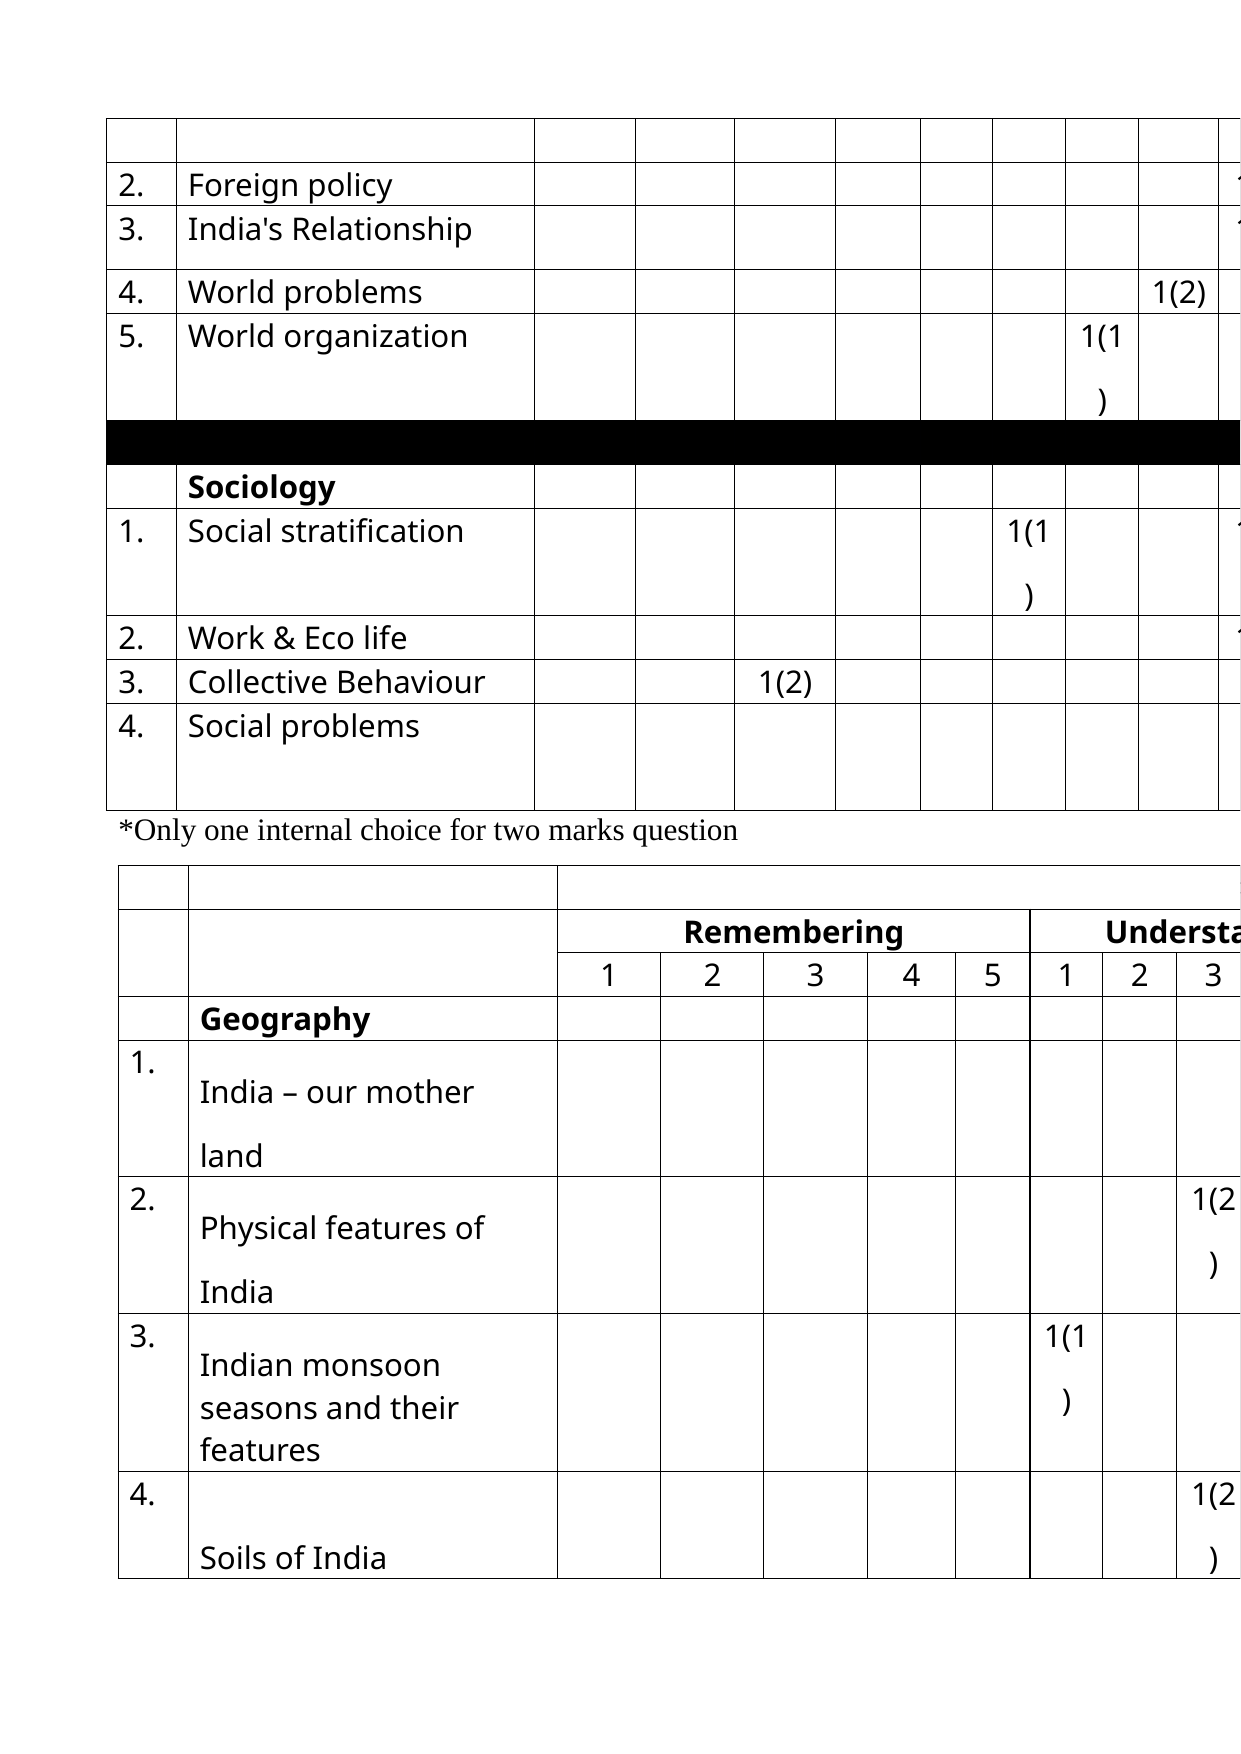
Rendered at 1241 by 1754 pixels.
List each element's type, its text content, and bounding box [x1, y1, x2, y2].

table_cell [1066, 119, 1138, 162]
table_cell [535, 270, 635, 313]
table_cell [535, 616, 635, 659]
table_cell [1031, 1041, 1102, 1176]
table_cell [1219, 421, 1240, 464]
table_cell 1(3) [1219, 163, 1240, 205]
table_cell 2 [1103, 953, 1176, 996]
table_cell [636, 163, 734, 205]
table_cell [636, 270, 734, 313]
table_header ¤Ã® £ÀPÁ±É [558, 866, 1240, 908]
table_cell [868, 1314, 955, 1471]
table_cell 4. [119, 1472, 188, 1578]
table_cell [1219, 704, 1240, 810]
table_cell [921, 270, 992, 313]
table_cell [535, 206, 635, 269]
table_cell Work & Eco life [177, 616, 534, 659]
table_cell India – our mother land [189, 1041, 557, 1176]
table_cell [1066, 704, 1138, 810]
table_cell Understanding [1031, 910, 1240, 952]
table_cell 2. [107, 616, 176, 659]
table_cell [735, 163, 835, 205]
table_cell 1(3) [1219, 509, 1240, 615]
table_cell [107, 465, 176, 508]
table_cell 1 [1031, 953, 1102, 996]
table_cell [1066, 465, 1138, 508]
table_cell [1066, 270, 1138, 313]
table_cell [735, 509, 835, 615]
table_cell [177, 421, 534, 464]
table_cell [535, 314, 635, 420]
table_cell World problems [177, 270, 534, 313]
table_cell [764, 1314, 867, 1471]
table_cell [119, 997, 188, 1039]
table_cell [836, 660, 920, 702]
table_cell 5. [107, 314, 176, 420]
table_cell [558, 1041, 660, 1176]
table_cell [735, 465, 835, 508]
table_cell [535, 509, 635, 615]
table_cell 1. [107, 509, 176, 615]
table_cell [1219, 270, 1240, 313]
table_cell [558, 997, 660, 1039]
table_cell [764, 1177, 867, 1313]
table_cell [107, 119, 176, 162]
table_cell 1(2) [1177, 1177, 1240, 1313]
table_cell 4 [868, 953, 955, 996]
table_cell [868, 1177, 955, 1313]
table_cell [764, 1041, 867, 1176]
table_cell [558, 1472, 660, 1578]
table_cell [764, 1472, 867, 1578]
table_cell [661, 1472, 763, 1578]
table_cell [1031, 1177, 1102, 1313]
table_cell [1219, 314, 1240, 420]
table_cell [921, 465, 992, 508]
table_cell [868, 997, 955, 1039]
table_cell [535, 660, 635, 702]
table_cell [836, 163, 920, 205]
table_cell [636, 421, 734, 464]
table_cell [1103, 1314, 1176, 1471]
table_cell [1066, 660, 1138, 702]
table_cell [535, 163, 635, 205]
table_cell [735, 704, 835, 810]
table_cell [636, 465, 734, 508]
table_cell [836, 270, 920, 313]
table_cell [735, 119, 835, 162]
table_cell Social problems [177, 704, 534, 810]
table_cell [993, 270, 1065, 313]
table_cell 5 [956, 953, 1029, 996]
table_cell [1031, 997, 1102, 1039]
table_cell [956, 1041, 1029, 1176]
table_cell [636, 616, 734, 659]
table_cell [535, 119, 635, 162]
table_cell [836, 704, 920, 810]
table_cell [921, 616, 992, 659]
table_cell 1. [119, 1041, 188, 1176]
table_cell [1177, 1041, 1240, 1176]
table_cell [921, 704, 992, 810]
table_cell Physical features of India [189, 1177, 557, 1313]
table_cell [868, 1041, 955, 1176]
table_cell [636, 314, 734, 420]
table_cell [1177, 997, 1240, 1039]
table_cell [836, 314, 920, 420]
table_cell [1219, 660, 1240, 702]
table_cell Geography [189, 997, 557, 1039]
table_cell [1103, 997, 1176, 1039]
table_cell [1177, 1314, 1240, 1471]
table_cell [1139, 421, 1218, 464]
table_cell [956, 997, 1029, 1039]
table_cell [921, 314, 992, 420]
table_cell [921, 163, 992, 205]
table_cell Remembering [558, 910, 1029, 952]
table_cell [1031, 1472, 1102, 1578]
table_cell [956, 1472, 1029, 1578]
table_cell [661, 997, 763, 1039]
table_cell [956, 1314, 1029, 1471]
table_cell 2 [661, 953, 763, 996]
table_cell World organization [177, 314, 534, 420]
table_cell [177, 119, 534, 162]
table_cell [107, 421, 176, 464]
table_cell [1139, 509, 1218, 615]
table_cell [1103, 1472, 1176, 1578]
table_cell [764, 997, 867, 1039]
table_cell [836, 119, 920, 162]
table_cell [836, 509, 920, 615]
text *Only one internal choice for two marks question [118, 811, 1122, 847]
table_cell Social stratification [177, 509, 534, 615]
table_cell [993, 119, 1065, 162]
table_cell 1(2) [1177, 1472, 1240, 1578]
table_cell [735, 421, 835, 464]
table_cell 1(3) [1219, 206, 1240, 269]
table_cell [1139, 314, 1218, 420]
table_cell 4. [107, 270, 176, 313]
table_cell 3. [107, 660, 176, 702]
table_cell [836, 206, 920, 269]
table_cell [1139, 119, 1218, 162]
table_cell Sociology [177, 465, 534, 508]
table_cell [1139, 206, 1218, 269]
table_cell [836, 465, 920, 508]
table_cell [558, 1314, 660, 1471]
table_cell [535, 465, 635, 508]
table_cell 1(2) [1139, 270, 1218, 313]
table_cell 2. [107, 163, 176, 205]
table_cell [993, 206, 1065, 269]
table_cell 1(3) [1219, 616, 1240, 659]
table_cell [535, 704, 635, 810]
table_cell [921, 119, 992, 162]
table_cell [956, 1177, 1029, 1313]
table_cell 3 [1177, 953, 1240, 996]
table_cell [921, 509, 992, 615]
table_cell [1066, 616, 1138, 659]
table_cell [1066, 509, 1138, 615]
table_cell [735, 314, 835, 420]
table_cell [661, 1177, 763, 1313]
table_cell [993, 704, 1065, 810]
table_cell [735, 206, 835, 269]
table_cell India's Relationship [177, 206, 534, 269]
table_cell [1139, 163, 1218, 205]
table_header [119, 866, 188, 908]
table_cell [535, 421, 635, 464]
table_cell [661, 1314, 763, 1471]
table_cell 3 [764, 953, 867, 996]
table_cell Collective Behaviour [177, 660, 534, 702]
table_cell [921, 660, 992, 702]
table_cell [1103, 1177, 1176, 1313]
table_cell [1139, 704, 1218, 810]
table_cell [558, 1177, 660, 1313]
table_cell [1219, 465, 1240, 508]
table_cell [836, 421, 920, 464]
table_cell 4. [107, 704, 176, 810]
table_cell 1(2) [735, 660, 835, 702]
table_cell [993, 421, 1065, 464]
table_cell [735, 616, 835, 659]
table_cell [636, 660, 734, 702]
table_cell Foreign policy [177, 163, 534, 205]
table_cell 1 [558, 953, 660, 996]
table_cell [189, 910, 557, 996]
table_cell [993, 660, 1065, 702]
table_cell [993, 314, 1065, 420]
table_cell [993, 163, 1065, 205]
table_cell [1066, 206, 1138, 269]
table_cell [119, 910, 188, 996]
table_cell [836, 616, 920, 659]
table_cell Indian monsoon seasons and their features [189, 1314, 557, 1471]
table_cell [735, 270, 835, 313]
table_cell 1(1) [993, 509, 1065, 615]
table_cell [921, 206, 992, 269]
table_cell [636, 119, 734, 162]
table_cell 1(1) [1031, 1314, 1102, 1471]
table_cell [661, 1041, 763, 1176]
table_cell [1066, 163, 1138, 205]
table_cell [993, 465, 1065, 508]
table_cell [1103, 1041, 1176, 1176]
table_cell 2. [119, 1177, 188, 1313]
table_cell [1139, 660, 1218, 702]
table_cell 3. [107, 206, 176, 269]
table_cell [868, 1472, 955, 1578]
table_cell [1139, 465, 1218, 508]
table_cell [1139, 616, 1218, 659]
table_cell [636, 509, 734, 615]
table_cell [921, 421, 992, 464]
table_cell 3. [119, 1314, 188, 1471]
table_cell [1066, 421, 1138, 464]
table_cell 1(1) [1066, 314, 1138, 420]
table_cell [993, 616, 1065, 659]
table_cell [636, 704, 734, 810]
table_header [189, 866, 557, 908]
table_cell Soils of India [189, 1472, 557, 1578]
table_cell [636, 206, 734, 269]
table_cell [1219, 119, 1240, 162]
